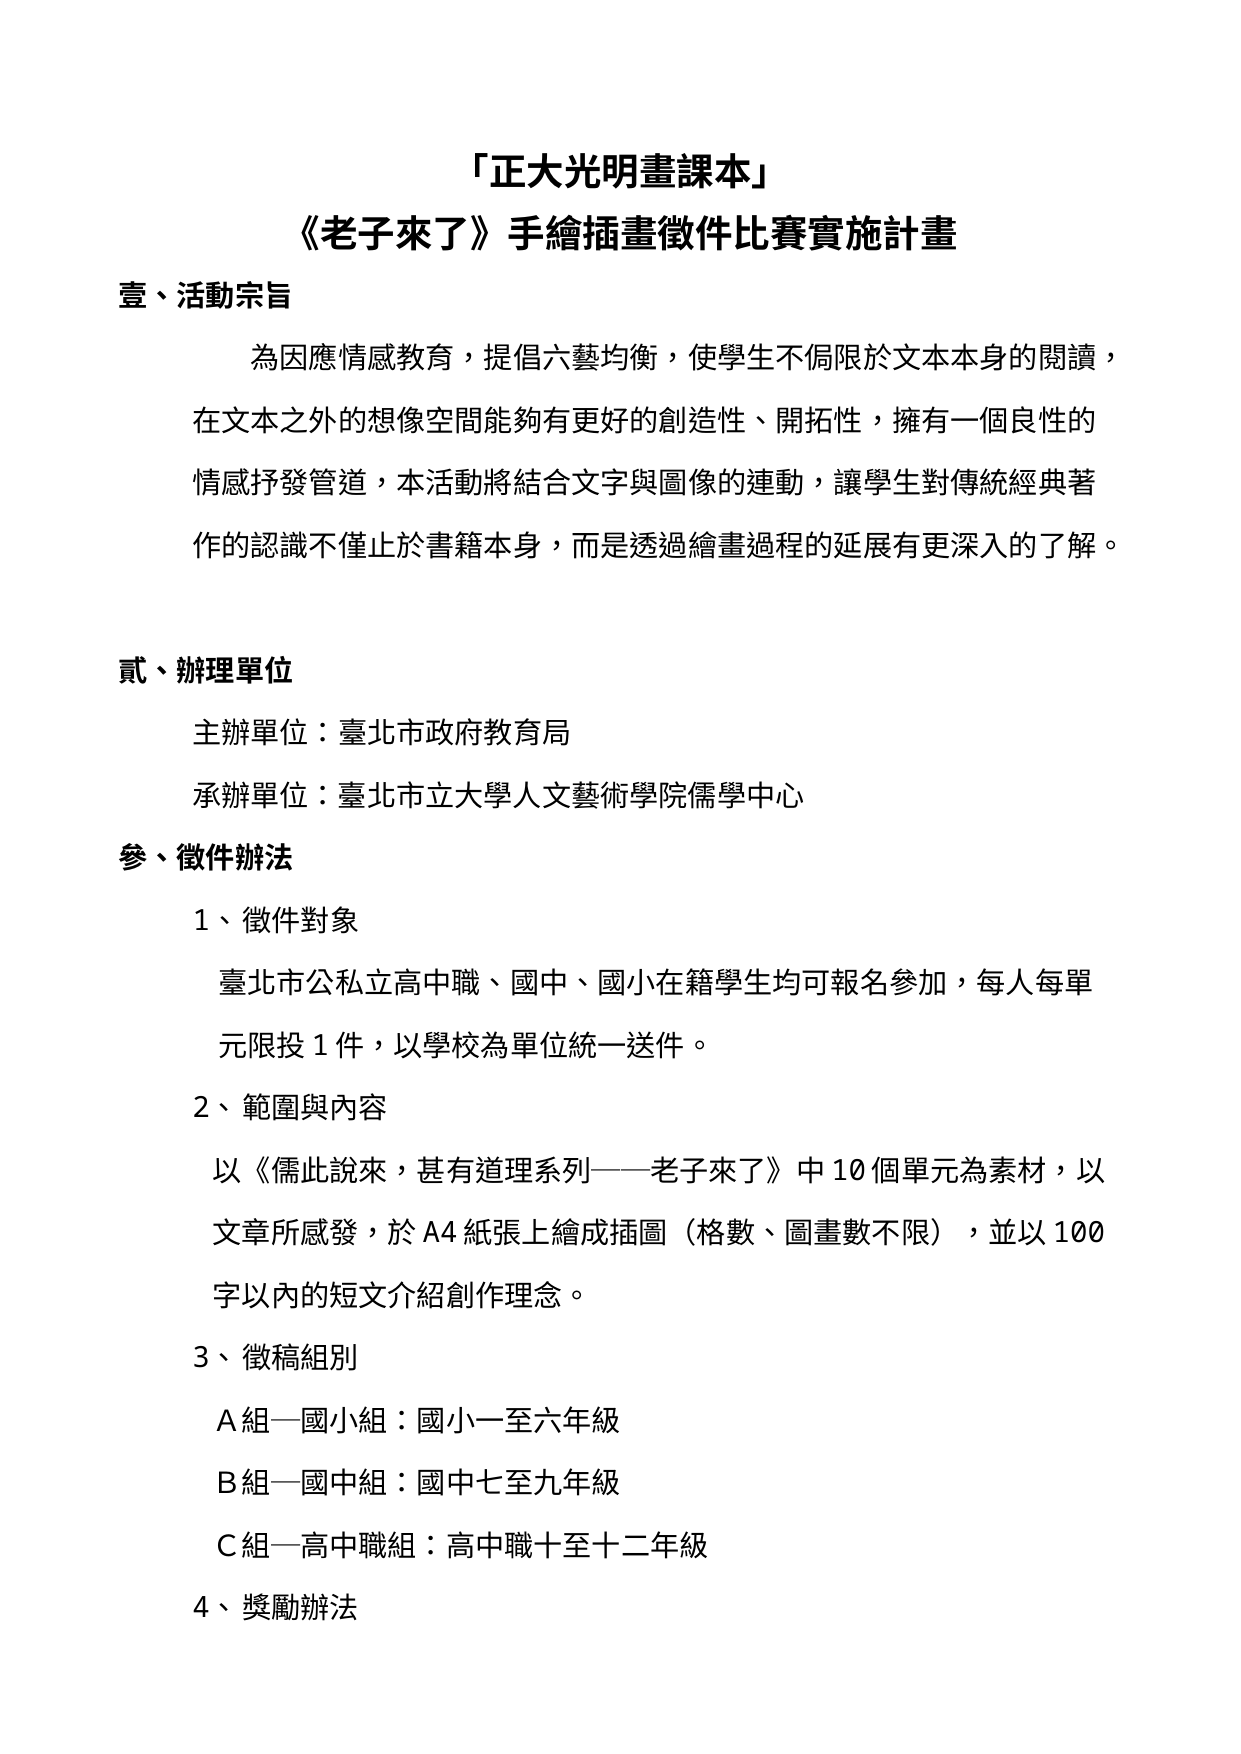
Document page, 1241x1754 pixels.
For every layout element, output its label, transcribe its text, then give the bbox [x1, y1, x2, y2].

text 為因應情感教育，提倡六藝均衡，使學生不侷限於文本本身的閱讀，在文本之外的想像空間能夠有更好的創造性、開拓性，擁有一個良性的情感抒發管道，本活動將結合文字與圖像的連動，讓學生對傳統經典著作的認識不僅止於書籍本身，而是透過繪畫過程的延展有更深入的了解。 [192, 314, 1122, 564]
list 活動宗旨 [118, 252, 1122, 314]
list 徵件辦法 [118, 814, 1122, 877]
text 臺北市公私立高中職、國中、國小在籍學生均可報名參加，每人每單元限投1件，以學校為單位統一送件。 [218, 939, 1122, 1064]
list 徵件對象 [192, 877, 1122, 939]
list 獎勵辦法 [192, 1564, 1122, 1627]
text Ｃ組─高中職組：高中職十至十二年級 [212, 1502, 1122, 1564]
list 範圍與內容 [192, 1064, 1122, 1127]
text 主辦單位：臺北市政府教育局 [192, 689, 1122, 752]
list 辦理單位 [118, 627, 1122, 689]
list 徵稿組別 [192, 1314, 1122, 1377]
text 以《儒此說來，甚有道理系列──老子來了》中10個單元為素材，以文章所感發，於A4紙張上繪成插圖（格數、圖畫數不限），並以100字以內的短文介紹創作理念。 [212, 1127, 1122, 1314]
text Ｂ組─國中組：國中七至九年級 [212, 1439, 1122, 1502]
text 《老子來了》手繪插畫徵件比賽實施計畫 [118, 189, 1122, 252]
text 承辦單位：臺北市立大學人文藝術學院儒學中心 [192, 752, 1122, 814]
text 「正大光明畫課本」 [118, 127, 1122, 189]
text Ａ組─國小組：國小一至六年級 [212, 1377, 1122, 1439]
